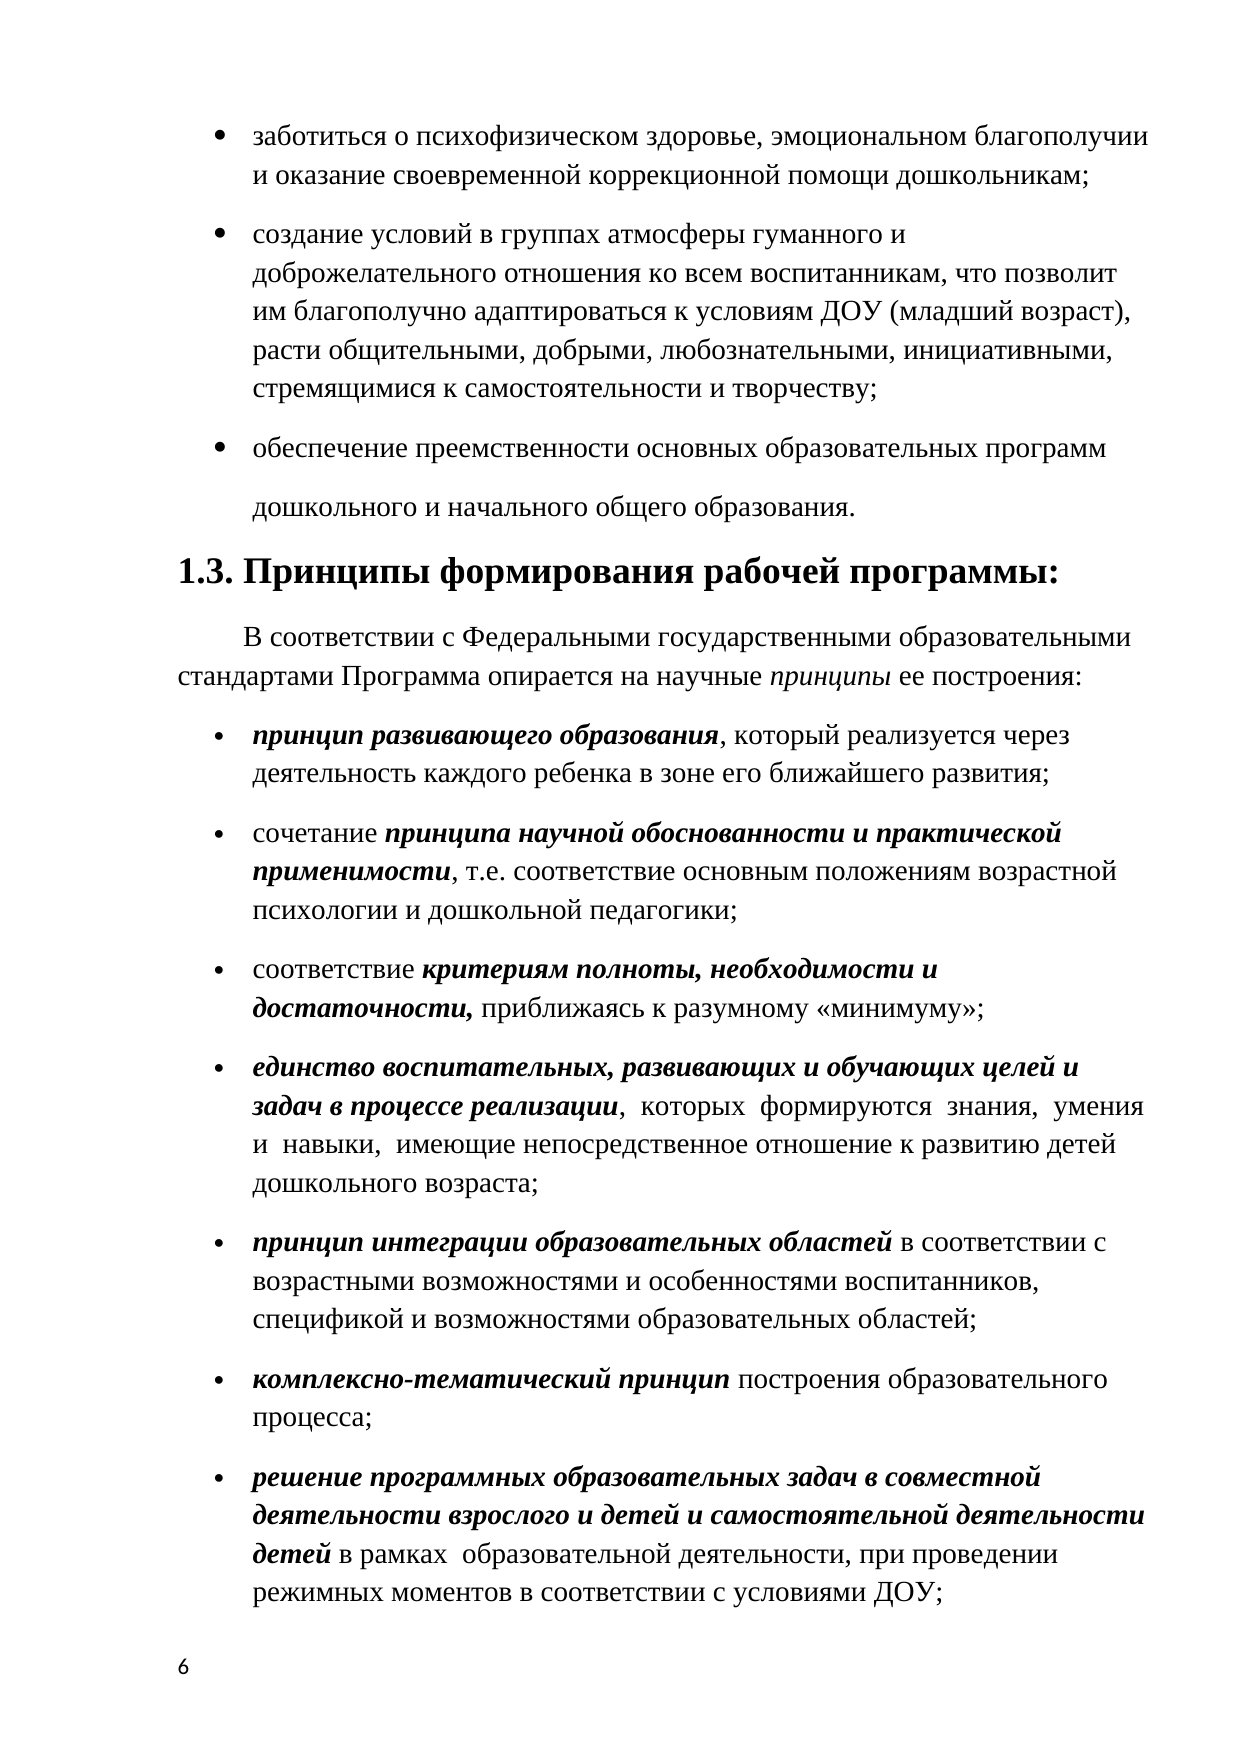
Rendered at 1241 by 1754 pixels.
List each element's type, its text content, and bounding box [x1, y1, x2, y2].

list принцип интеграции образовательных областей в соответствии с возрастными возможностями и особенностями воспитанников, спецификой и возможностями образовательных областей; [215, 1224, 1152, 1335]
list обеспечение преемственности основных образовательных программ [215, 430, 1152, 463]
text В соответствии с Федеральными государственными образовательными стандартами Программа опирается на научные принципы ее построения: [177, 619, 1152, 691]
list решение программных образовательных задач в совместной деятельности взрослого и детей и самостоятельной деятельности детей в рамках образовательной деятельности, при проведении режимных моментов в соответствии с условиями ДОУ; [215, 1459, 1152, 1608]
list сочетание принципа научной обоснованности и практической применимости, т.е. соответствие основным положениям возрастной психологии и дошкольной педагогики; [215, 815, 1152, 926]
list единство воспитательных, развивающих и обучающих целей и задач в процессе реализации, которых формируются знания, умения и навыки, имеющие непосредственное отношение к развитию детей дошкольного возраста; [215, 1049, 1152, 1198]
list заботиться о психофизическом здоровье, эмоциональном благополучии и оказание своевременной коррекционной помощи дошкольникам; [215, 118, 1152, 190]
list соответствие критериям полноты, необходимости и достаточности, приближаясь к разумному «минимуму»; [215, 951, 1152, 1023]
text 1.3. Принципы формирования рабочей программы: [177, 549, 1152, 592]
list принцип развивающего образования, который реализуется через деятельность каждого ребенка в зоне его ближайшего развития; [215, 717, 1152, 789]
list создание условий в группах атмосферы гуманного и доброжелательного отношения ко всем воспитанникам, что позволит им благополучно адаптироваться к условиям ДОУ (младший возраст), расти общительными, добрыми, любознательными, инициативными, стремящимися к самостоятельности и творчеству; [215, 216, 1152, 404]
list дошкольного и начального общего образования. [252, 489, 1152, 523]
list комплексно-тематический принцип построения образовательного процесса; [215, 1361, 1152, 1433]
